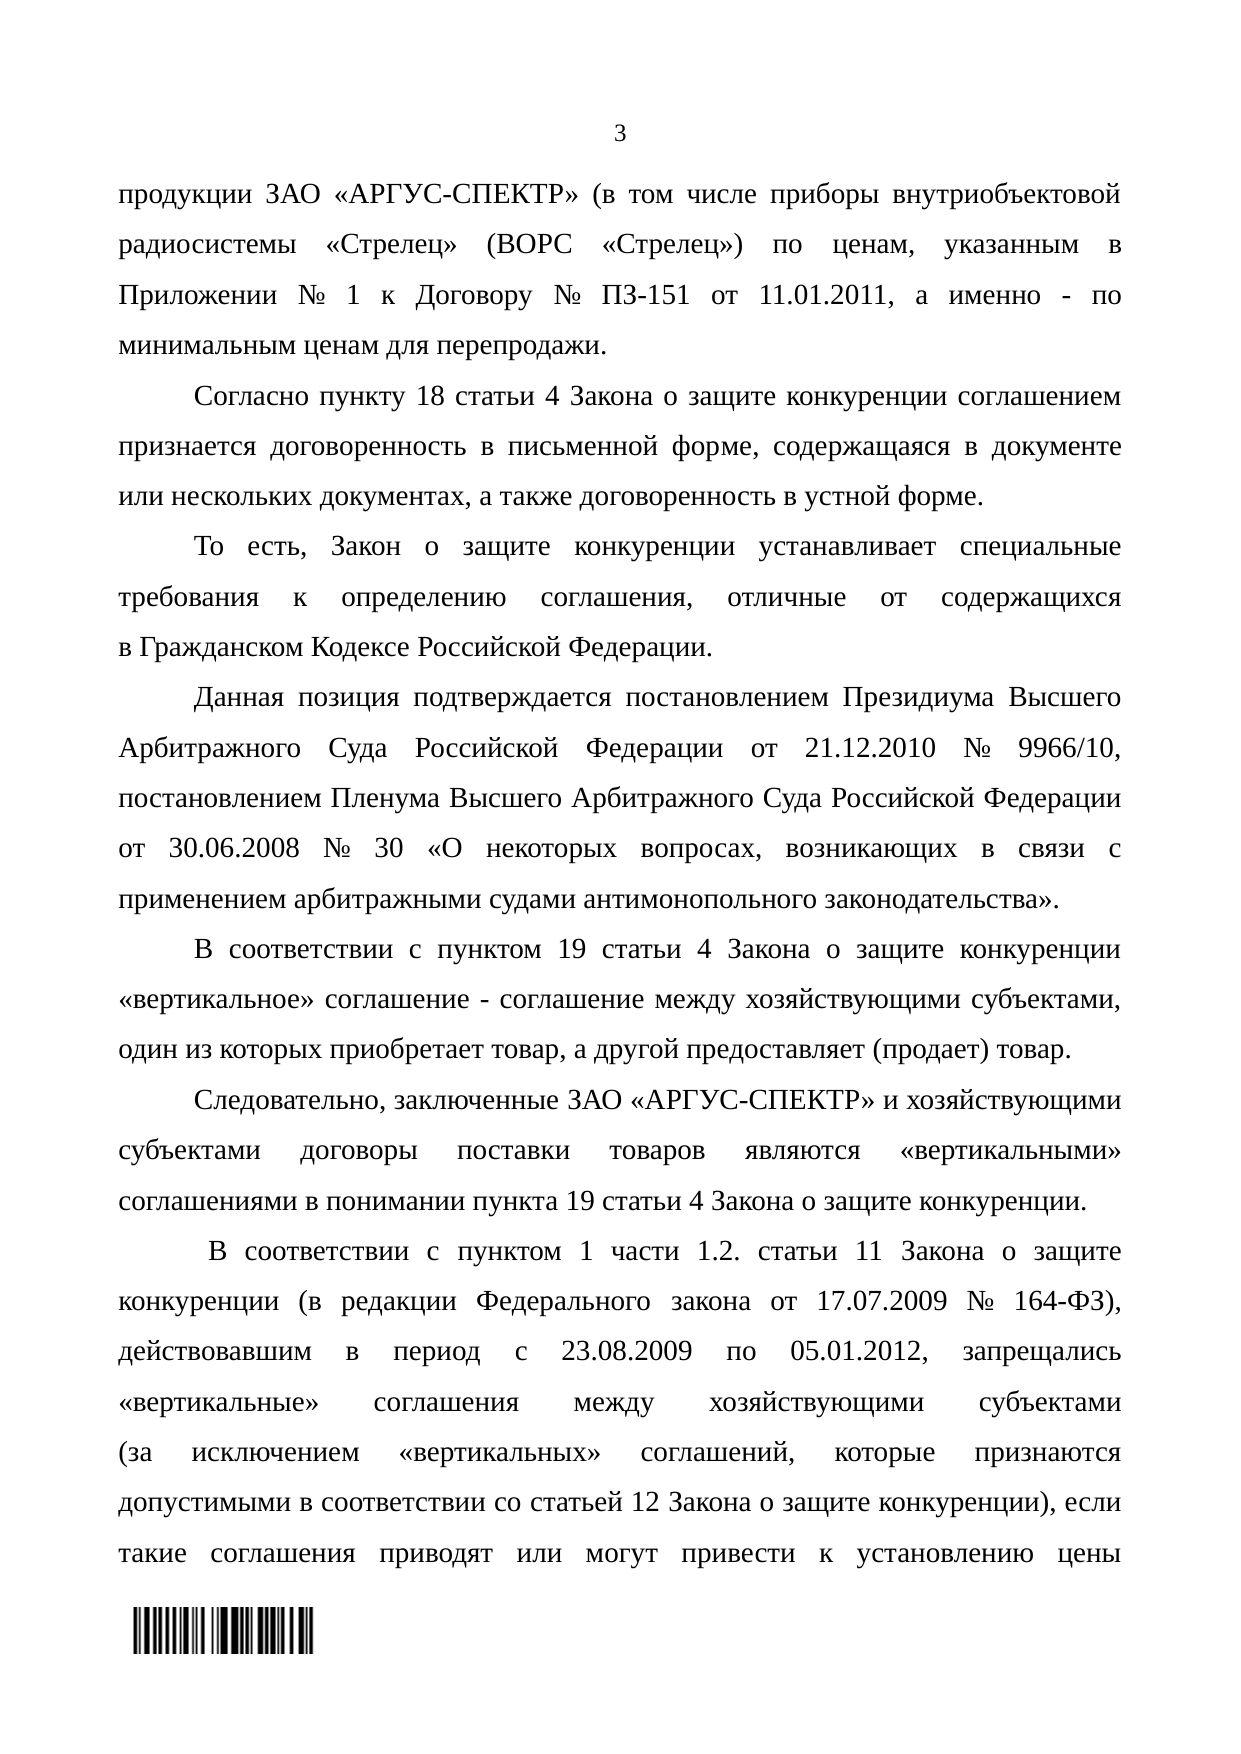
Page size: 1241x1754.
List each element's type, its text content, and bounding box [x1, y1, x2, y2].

text В соответствии с пунктом 19 статьи 4 Закона о защите конкуренции «вертикальное» соглашение - соглашение между хозяйствующими субъектами, один из которых приобретает товар, а другой предоставляет (продает) товар. [118, 931, 1122, 1065]
text То есть, Закон о защите конкуренции устанавливает специальные требования к определению соглашения, отличные от содержащихся в Гражданском Кодексе Российской Федерации. [118, 528, 1122, 663]
text В соответствии с пунктом 1 части 1.2. статьи 11 Закона о защите конкуренции (в редакции Федерального закона от 17.07.2009 № 164-ФЗ), действовавшим в период с 23.08.2009 по 05.01.2012, запрещались «вертикальные» соглашения между хозяйствующими субъектами (за исключением «вертикальных» соглашений, которые признаются допустимыми в соответствии со статьей 12 Закона о защите конкуренции), если такие соглашения приводят или могут привести к установлению цены [118, 1233, 1122, 1568]
text Данная позиция подтверждается постановлением Президиума Высшего Арбитражного Суда Российской Федерации от 21.12.2010 № 9966/10, постановлением Пленума Высшего Арбитражного Суда Российской Федерации от 30.06.2008 № 30 «О некоторых вопросах, возникающих в связи с применением арбитражными судами антимонопольного законодательства». [118, 679, 1122, 914]
text Следовательно, заключенные ЗАО «АРГУС-СПЕКТР» и хозяйствующими субъектами договоры поставки товаров являются «вертикальными» соглашениями в понимании пункта 19 статьи 4 Закона о защите конкуренции. [118, 1082, 1122, 1216]
text продукции ЗАО «АРГУС-СПЕКТР» (в том числе приборы внутриобъектовой радиосистемы «Стрелец» (ВОРС «Стрелец») по ценам, указанным в Приложении № 1 к Договору № ПЗ-151 от 11.01.2011, а именно - по минимальным ценам для перепродажи. [118, 176, 1122, 361]
picture [118, 1607, 331, 1654]
text Согласно пункту 18 статьи 4 Закона о защите конкуренции соглашением признается договоренность в письменной форме, содержащаяся в документе или нескольких документах, а также договоренность в устной форме. [118, 378, 1122, 512]
